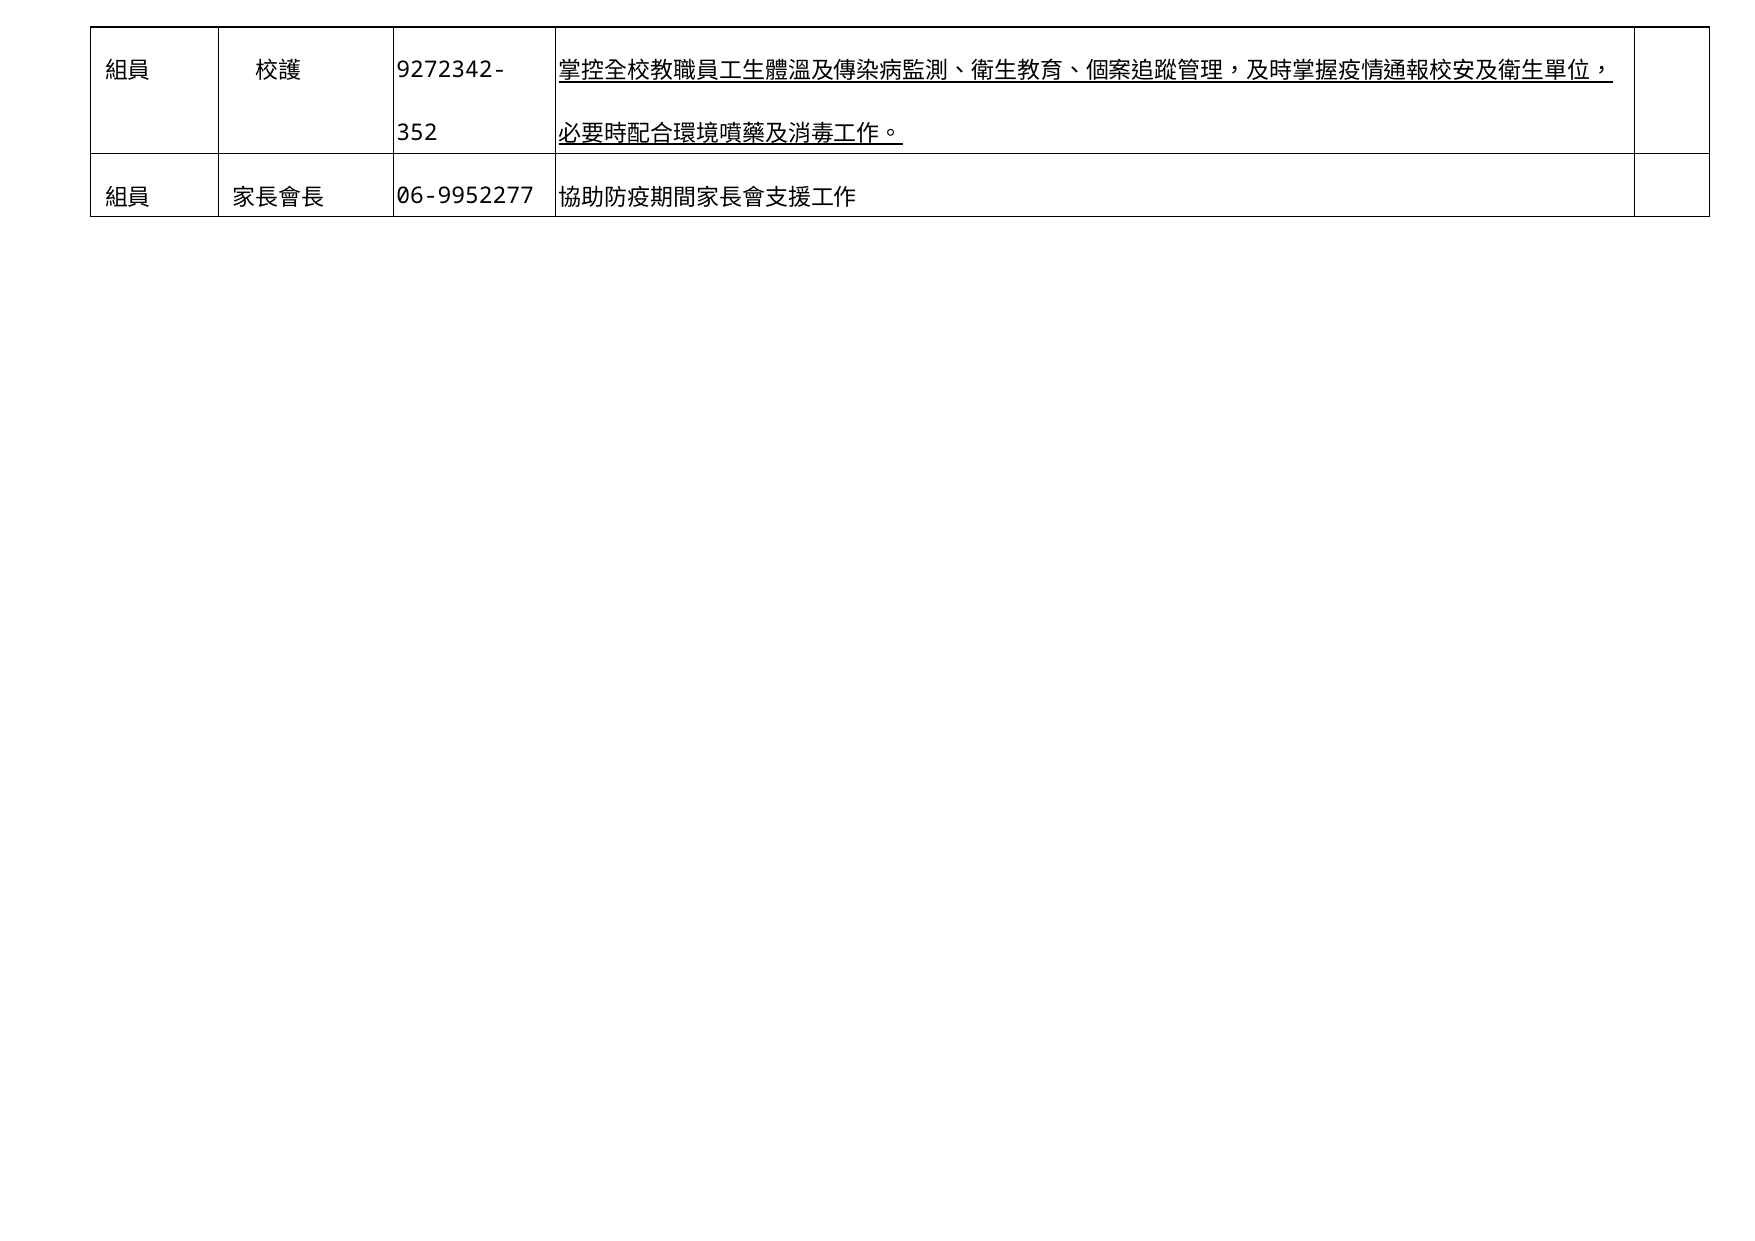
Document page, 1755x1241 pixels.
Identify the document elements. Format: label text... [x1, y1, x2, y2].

table_cell 組員 [91, 28, 218, 152]
table_cell [1635, 154, 1709, 216]
table_cell [1635, 28, 1709, 152]
table_cell 掌控全校教職員工生體溫及傳染病監測、衛生教育、個案追蹤管理，及時掌握疫情通報校安及衛生單位，必要時配合環境噴藥及消毒工作。 [556, 28, 1634, 152]
table_cell 協助防疫期間家長會支援工作 [556, 154, 1634, 216]
table_cell 06-9952277 [394, 154, 555, 216]
table_cell 組員 [91, 154, 218, 216]
table_cell 9272342-352 [394, 28, 555, 152]
table_cell 家長會長 [219, 154, 393, 216]
table_cell 校護 [219, 28, 393, 152]
